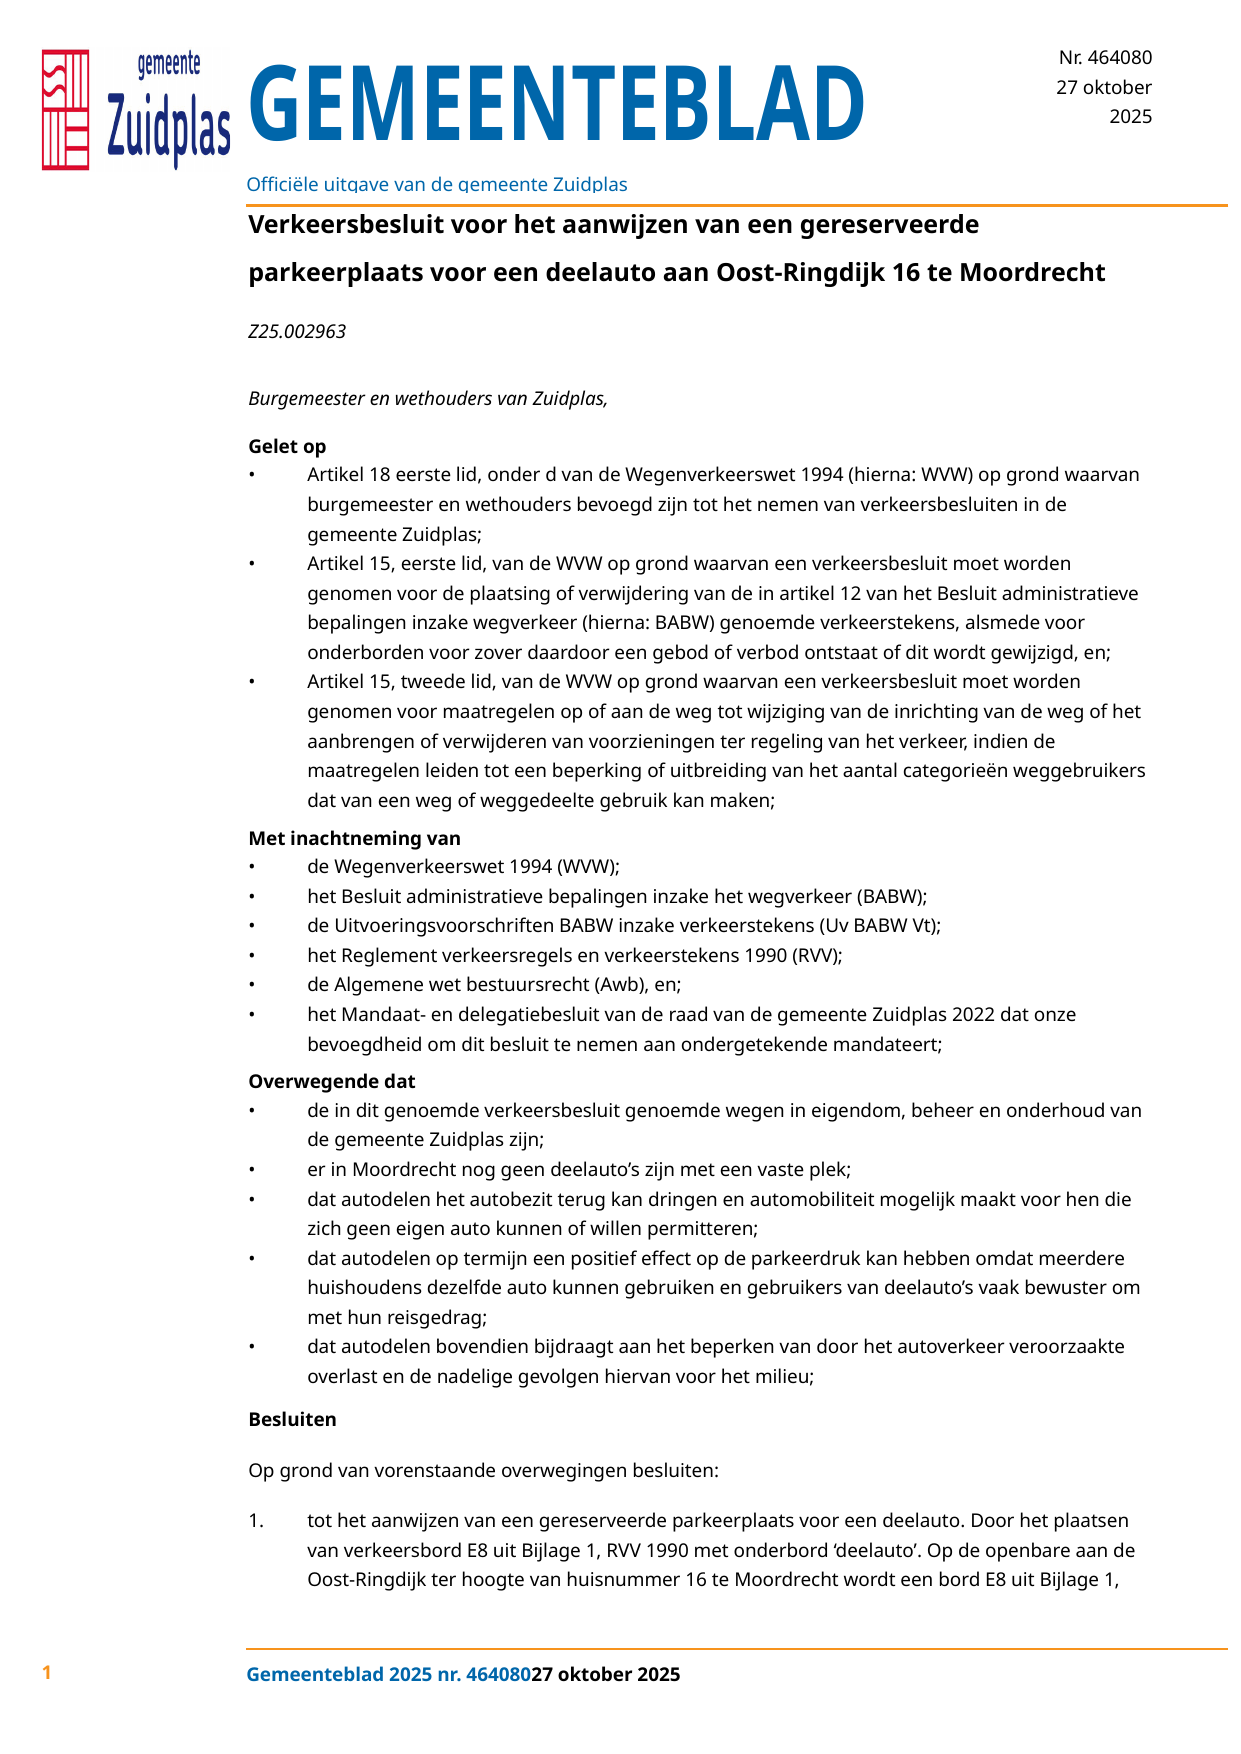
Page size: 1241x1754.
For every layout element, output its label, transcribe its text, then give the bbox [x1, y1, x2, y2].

list de Uitvoeringsvoorschriften BABW inzake verkeerstekens (Uv BABW Vt); [248, 912, 1152, 938]
picture [41, 47, 231, 172]
list de in dit genoemde verkeersbesluit genoemde wegen in eigendom, beheer en onderhoud van de gemeente Zuidplas zijn; [248, 1097, 1152, 1152]
list het Mandaat- en delegatiebesluit van de raad van de gemeente Zuidplas 2022 dat onze bevoegdheid om dit besluit te nemen aan ondergetekende mandateert; [248, 1001, 1152, 1056]
list dat autodelen bovendien bijdraagt aan het beperken van door het autoverkeer veroorzaakte overlast en de nadelige gevolgen hiervan voor het milieu; [248, 1334, 1152, 1389]
list Artikel 18 eerste lid, onder d van de Wegenverkeerswet 1994 (hierna: WVW) op grond waarvan burgemeester en wethouders bevoegd zijn tot het nemen van verkeersbesluiten in de gemeente Zuidplas; [248, 462, 1152, 546]
list Artikel 15, eerste lid, van de WVW op grond waarvan een verkeersbesluit moet worden genomen voor de plaatsing of verwijdering van de in artikel 12 van het Besluit administratieve bepalingen inzake wegverkeer (hierna: BABW) genoemde verkeerstekens, alsmede voor onderborden voor zover daardoor een gebod of verbod ontstaat of dit wordt gewijzigd, en; [248, 550, 1152, 665]
list dat autodelen het autobezit terug kan dringen en automobiliteit mogelijk maakt voor hen die zich geen eigen auto kunnen of willen permitteren; [248, 1186, 1152, 1241]
text Verkeersbesluit voor het aanwijzen van een gereserveerde parkeerplaats voor een deelauto aan Oost-Ringdijk 16 te Moordrecht [248, 207, 1152, 288]
list het Besluit administratieve bepalingen inzake het wegverkeer (BABW); [248, 883, 1152, 908]
list de Algemene wet bestuursrecht (Awb), en; [248, 972, 1152, 997]
list het Reglement verkeersregels en verkeerstekens 1990 (RVV); [248, 942, 1152, 968]
list Artikel 15, tweede lid, van de WVW op grond waarvan een verkeersbesluit moet worden genomen voor maatregelen op of aan de weg tot wijziging van de inrichting van de weg of het aanbrengen of verwijderen van voorzieningen ter regeling van het verkeer, indien de maatregelen leiden tot een beperking of uitbreiding van het aantal categorieën weggebruikers dat van een weg of weggedeelte gebruik kan maken; [248, 669, 1152, 813]
text Op grond van vorenstaande overwegingen besluiten: [248, 1457, 1152, 1483]
list de Wegenverkeerswet 1994 (WVW); [248, 853, 1152, 879]
text Overwegende dat [248, 1069, 1152, 1094]
list tot het aanwijzen van een gereserveerde parkeerplaats voor een deelauto. Door het plaatsen van verkeersbord E8 uit Bijlage 1, RVV 1990 met onderbord ‘deelauto’. Op de openbare aan de Oost-Ringdijk ter hoogte van huisnummer 16 te Moordrecht wordt een bord E8 uit Bijlage 1, [248, 1507, 1152, 1592]
list er in Moordrecht nog geen deelauto’s zijn met een vaste plek; [248, 1156, 1152, 1182]
text Besluiten [248, 1406, 1152, 1432]
text Met inachtneming van [248, 825, 1152, 851]
text Burgemeester en wethouders van Zuidplas, [248, 386, 1152, 411]
text Gelet op [248, 433, 1152, 459]
list dat autodelen op termijn een positief effect op de parkeerdruk kan hebben omdat meerdere huishoudens dezelfde auto kunnen gebruiken en gebruikers van deelauto’s vaak bewuster om met hun reisgedrag; [248, 1245, 1152, 1330]
text Z25.002963 [248, 318, 1152, 344]
